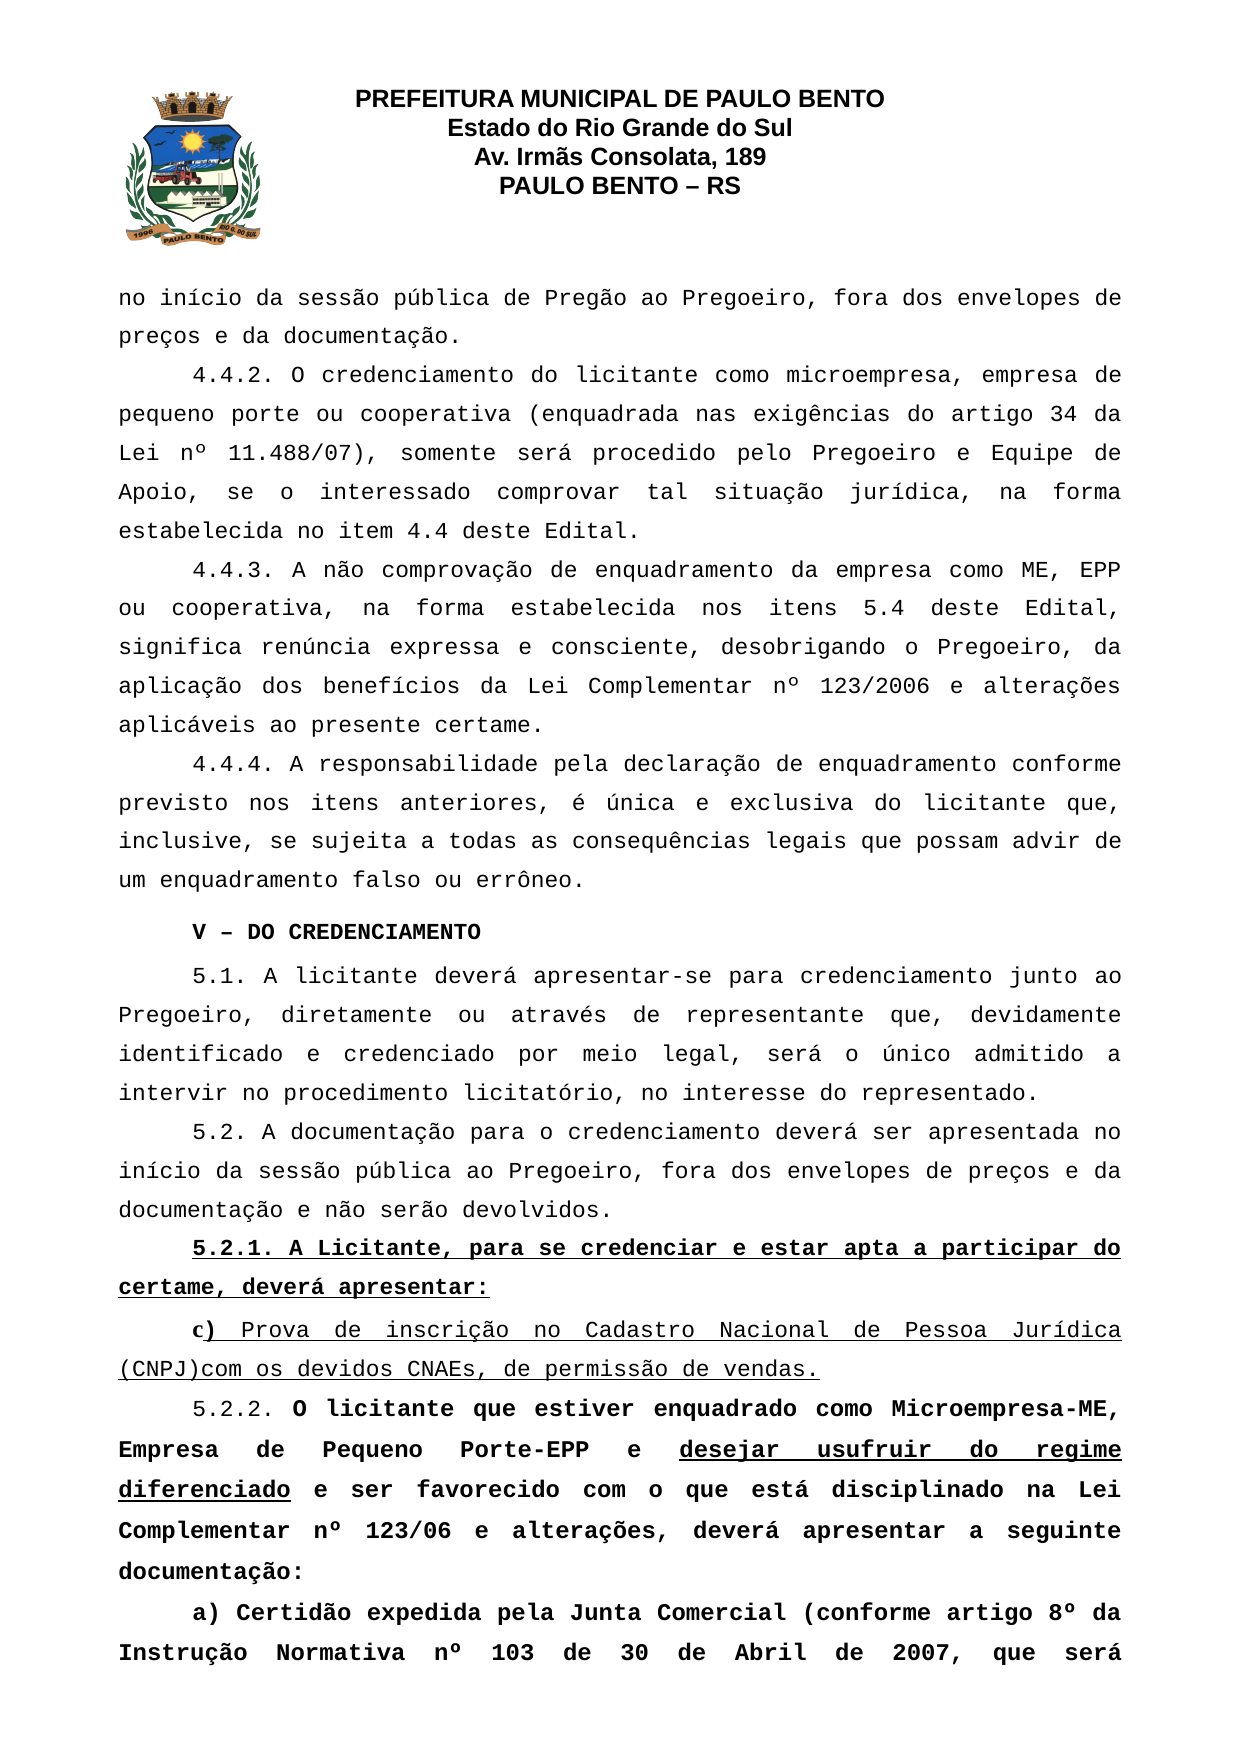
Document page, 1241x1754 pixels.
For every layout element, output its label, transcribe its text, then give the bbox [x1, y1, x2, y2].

text 5.2. A documentação para o credenciamento deverá ser apresentada no início da sessão pública ao Pregoeiro, fora dos envelopes de preços e da documentação e não serão devolvidos. [118, 1120, 1122, 1224]
text a) Certidão expedida pela Junta Comercial (conforme artigo 8º da Instrução Normativa nº 103 de 30 de Abril de 2007, que será [118, 1600, 1122, 1668]
text 5.2.1. A Licitante, para se credenciar e estar apta a participar do certame, deverá apresentar: [118, 1237, 1122, 1302]
text 5.1. A licitante deverá apresentar-se para credenciamento junto ao Pregoeiro, diretamente ou através de representante que, devidamente identificado e credenciado por meio legal, será o único admitido a intervir no procedimento licitatório, no interesse do representado. [118, 965, 1122, 1107]
text 4.4.2. O credenciamento do licitante como microempresa, empresa de pequeno porte ou cooperativa (enquadrada nas exigências do artigo 34 da Lei nº 11.488/07), somente será procedido pelo Pregoeiro e Equipe de Apoio, se o interessado comprovar tal situação jurídica, na forma estabelecida no item 4.4 deste Edital. [118, 364, 1122, 545]
text c) Prova de inscrição no Cadastro Nacional de Pessoa Jurídica (CNPJ)com os devidos CNAEs, de permissão de vendas. [118, 1314, 1122, 1383]
text 4.4.3. A não comprovação de enquadramento da empresa como ME, EPP ou cooperativa, na forma estabelecida nos itens 5.4 deste Edital, significa renúncia expressa e consciente, desobrigando o Pregoeiro, da aplicação dos benefícios da Lei Complementar nº 123/2006 e alterações aplicáveis ao presente certame. [118, 558, 1122, 739]
text V – DO CREDENCIAMENTO [118, 920, 1122, 946]
picture [125, 90, 261, 246]
text 5.2.2. O licitante que estiver enquadrado como Microempresa-ME, Empresa de Pequeno Porte-EPP e desejar usufruir do regime diferenciado e ser favorecido com o que está disciplinado na Lei Complementar nº 123/06 e alterações, deverá apresentar a seguinte documentação: [118, 1396, 1122, 1587]
text no início da sessão pública de Pregão ao Pregoeiro, fora dos envelopes de preços e da documentação. [118, 286, 1122, 351]
text 4.4.4. A responsabilidade pela declaração de enquadramento conforme previsto nos itens anteriores, é única e exclusiva do licitante que, inclusive, se sujeita a todas as consequências legais que possam advir de um enquadramento falso ou errôneo. [118, 752, 1122, 895]
